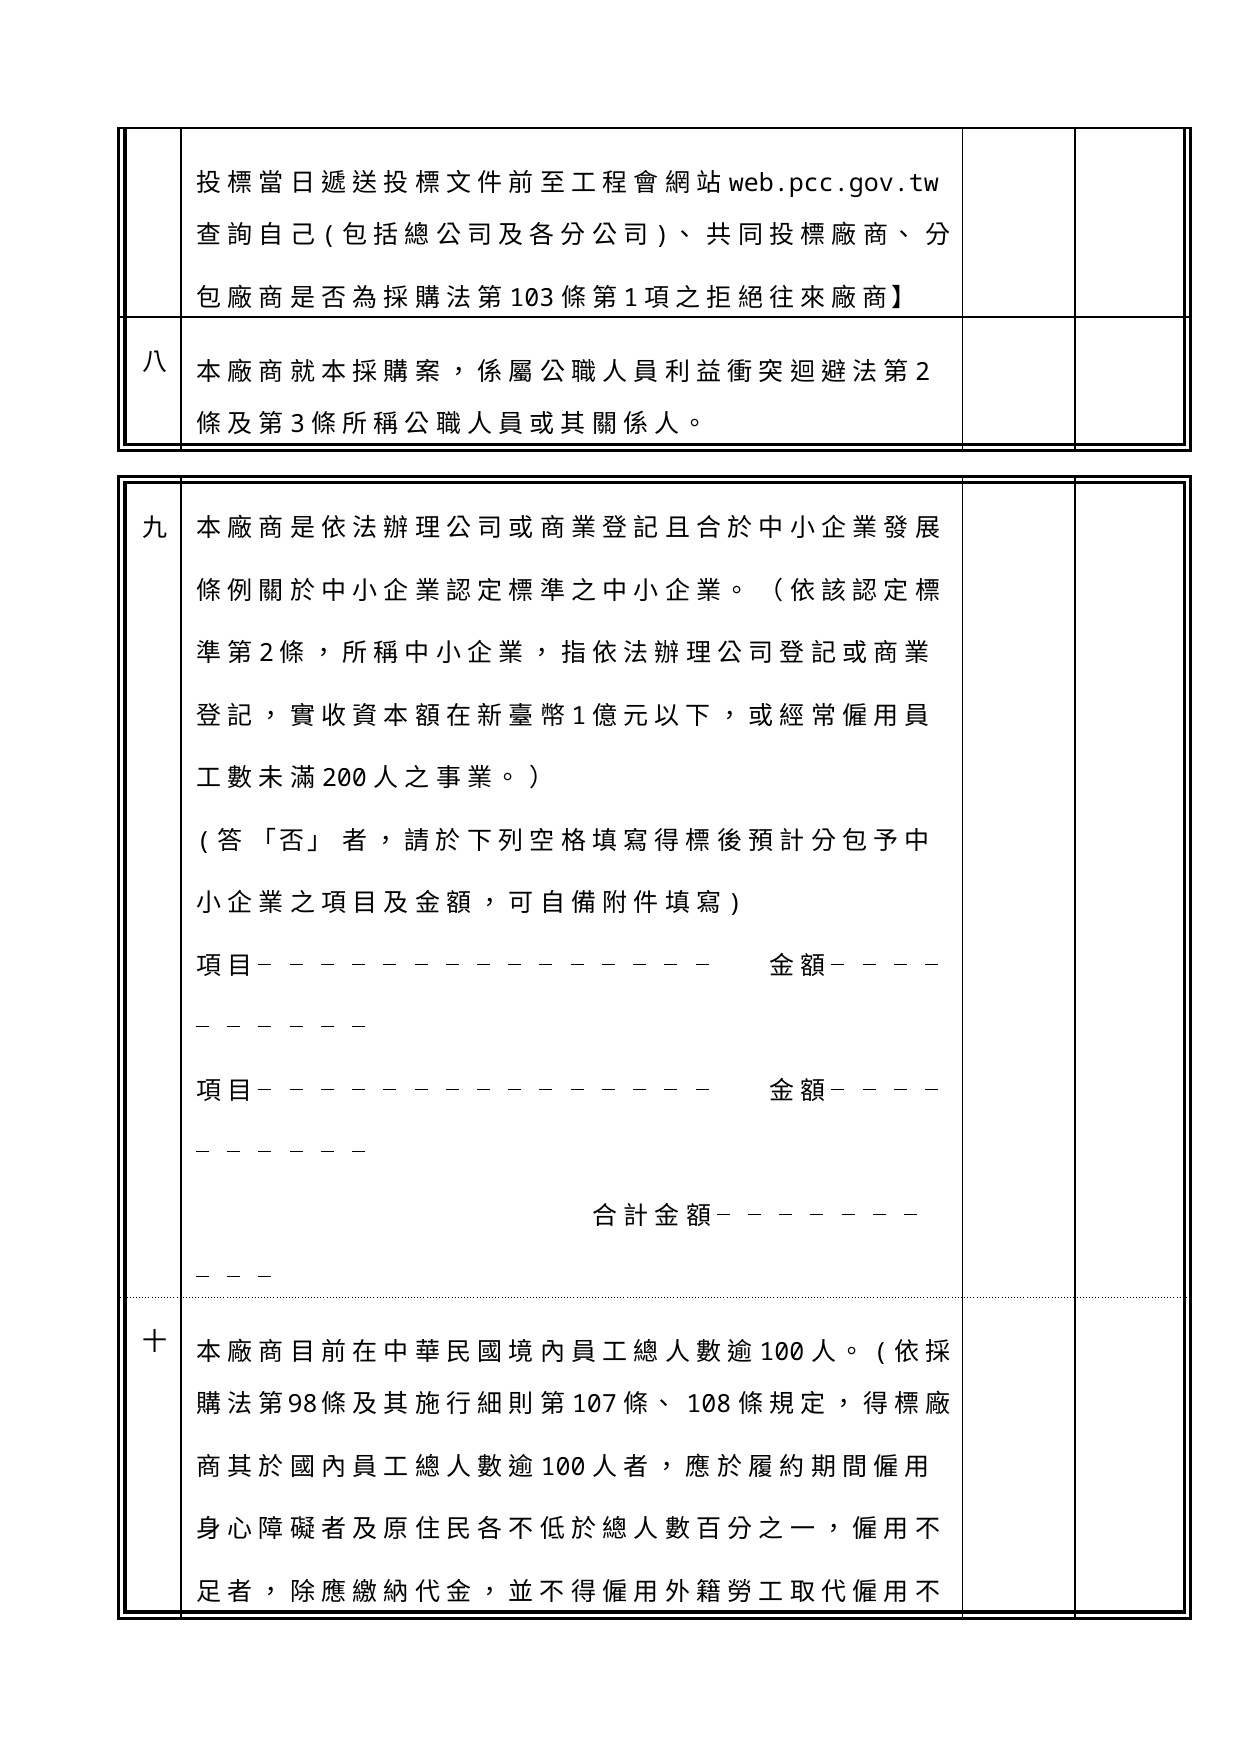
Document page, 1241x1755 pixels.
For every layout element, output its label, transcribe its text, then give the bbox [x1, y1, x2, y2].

table_cell [963, 129, 1074, 316]
table_cell 十 [127, 1297, 180, 1610]
table_header [1076, 484, 1183, 1297]
table_header [1076, 478, 1187, 1297]
table_cell 本廠商就本採購案，係屬公職人員利益衝突迴避法第2條及第3條所稱公職人員或其關係人。 [182, 318, 962, 443]
table_cell [127, 129, 180, 316]
table_cell [963, 318, 1074, 443]
table_header 九 [122, 478, 180, 1297]
table_cell [1076, 129, 1183, 316]
table_cell 八 [127, 318, 180, 443]
table_header [963, 484, 1074, 1297]
table_cell 投標當日遞送投標文件前至工程會網站web.pcc.gov.tw查詢自己(包括總公司及各分公司)、共同投標廠商、分包廠商是否為採購法第103條第1項之拒絕往來廠商】 [182, 129, 962, 316]
table_header 本廠商是依法辦理公司或商業登記且合於中小企業發展條例關於中小企業認定標準之中小企業。（依該認定標準第2條，所稱中小企業，指依法辦理公司登記或商業登記，實收資本額在新臺幣1億元以下，或經常僱用員工數未滿200人之事業。） (答「否」者，請於下列空格填寫得標後預計分包予中小企業之項目及金額，可自備附件填寫) 項目╴╴╴╴╴╴╴╴╴╴╴╴╴╴╴ 金額╴╴╴╴╴╴╴╴╴╴ 項目╴╴╴╴╴╴╴╴╴╴╴╴╴╴╴ 金額╴╴╴╴╴╴╴╴╴╴ 合計金額╴╴╴╴╴╴╴╴╴╴ [182, 484, 962, 1297]
table_cell [963, 1297, 1074, 1610]
table_cell 本廠商目前在中華民國境內員工總人數逾100人。(依採購法第98條及其施行細則第107條、108條規定，得標廠商其於國內員工總人數逾100人者，應於履約期間僱用身心障礙者及原住民各不低於總人數百分之一，僱用不足者，除應繳納代金，並不得僱用外籍勞工取代僱用不 [182, 1297, 962, 1610]
table_cell [1076, 318, 1183, 443]
table_cell [1076, 1297, 1183, 1610]
